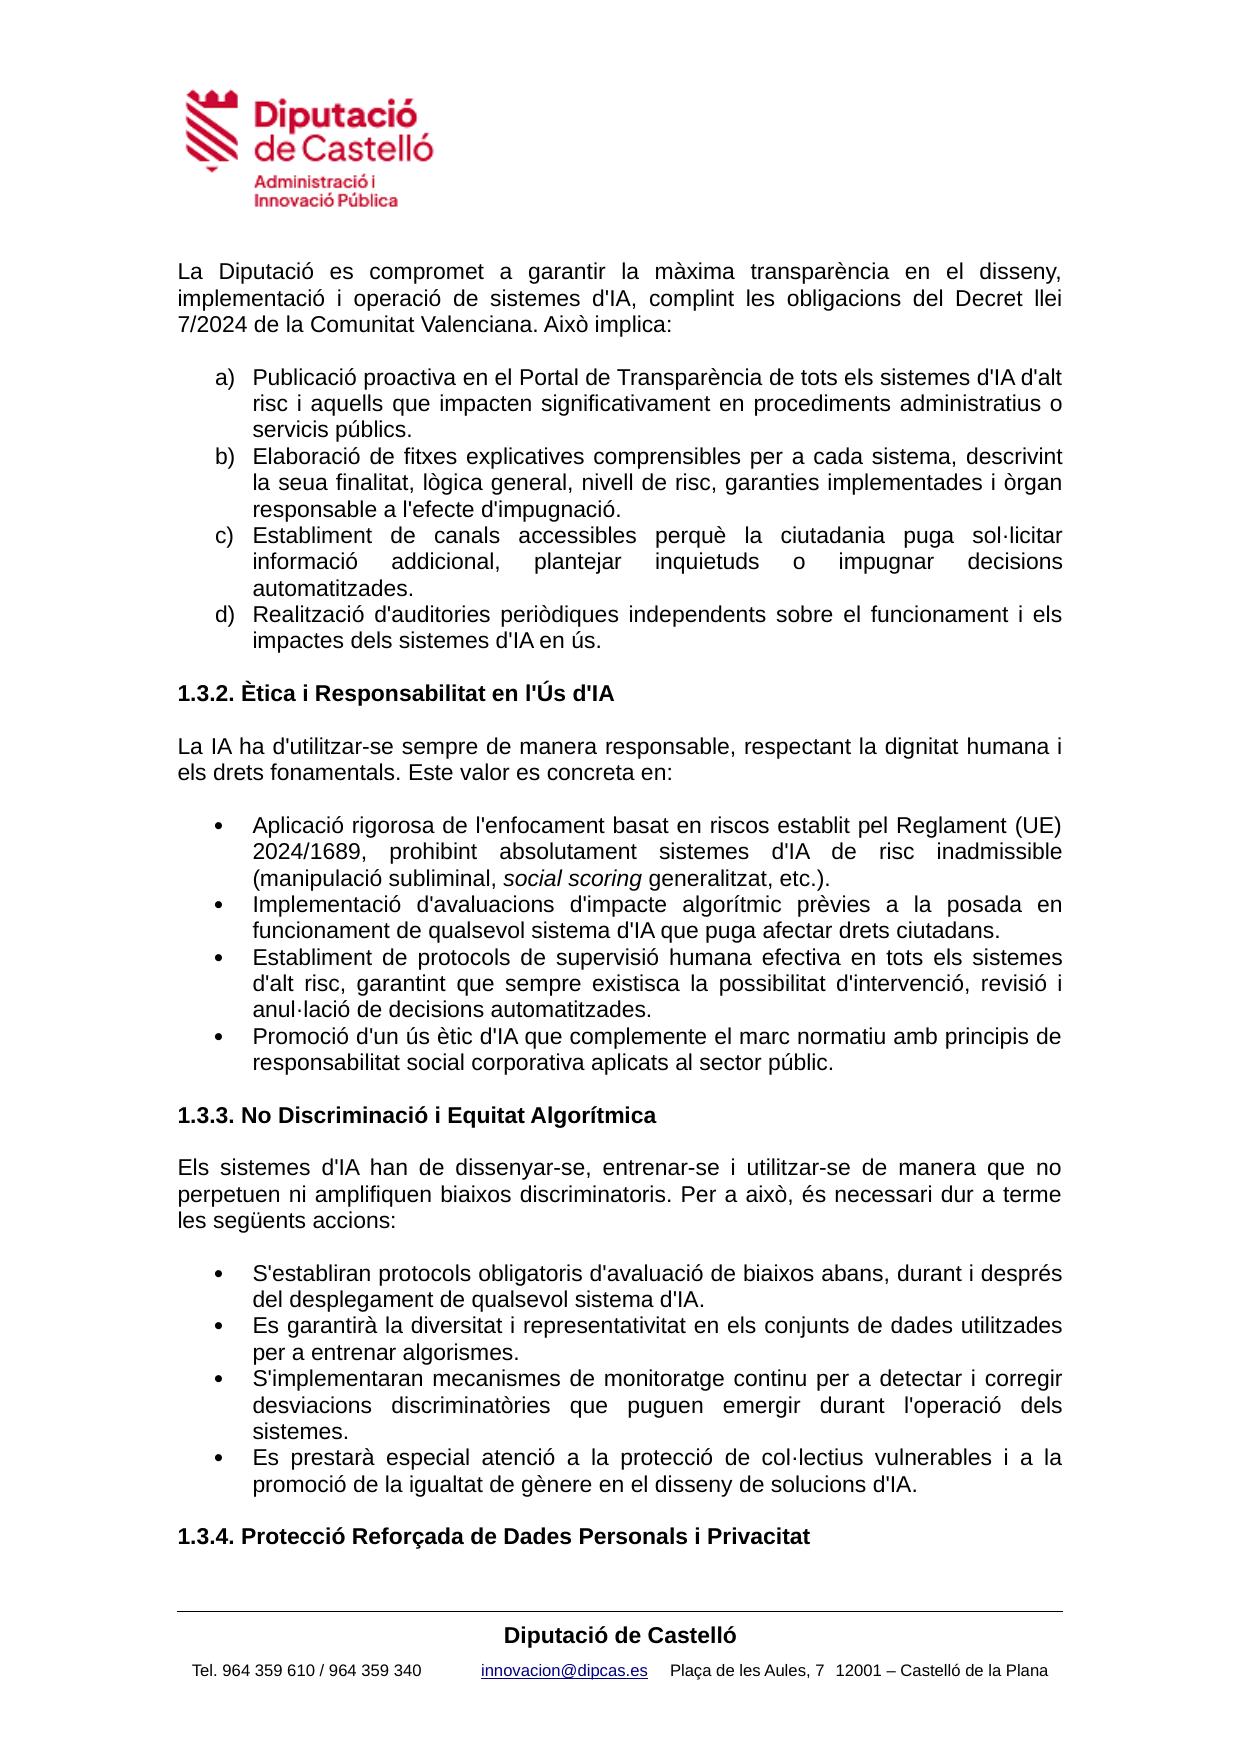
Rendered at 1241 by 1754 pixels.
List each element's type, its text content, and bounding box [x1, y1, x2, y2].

list Es garantirà la diversitat i representativitat en els conjunts de dades utilitzades per a entrenar algorismes. [215, 1312, 1063, 1365]
subtitle 1.3.4. Protecció Reforçada de Dades Personals i Privacitat [177, 1523, 1063, 1550]
list Establiment de canals accessibles perquè la ciutadania puga sol·licitar informació addicional, plantejar inquietuds o impugnar decisions automatitzades. [215, 522, 1063, 601]
list Aplicació rigorosa de l'enfocament basat en riscos establit pel Reglament (UE) 2024/1689, prohibint absolutament sistemes d'IA de risc inadmissible (manipulació subliminal, social scoring generalitzat, etc.). [215, 812, 1063, 891]
list Realització d'auditories periòdiques independents sobre el funcionament i els impactes dels sistemes d'IA en ús. [215, 601, 1063, 654]
text La IA ha d'utilitzar-se sempre de manera responsable, respectant la dignitat humana i els drets fonamentals. Este valor es concreta en: [177, 733, 1063, 785]
list S'establiran protocols obligatoris d'avaluació de biaixos abans, durant i després del desplegament de qualsevol sistema d'IA. [215, 1260, 1063, 1312]
list Es prestarà especial atenció a la protecció de col·lectius vulnerables i a la promoció de la igualtat de gènere en el disseny de solucions d'IA. [215, 1444, 1063, 1497]
list S'implementaran mecanismes de monitoratge continu per a detectar i corregir desviacions discriminatòries que puguen emergir durant l'operació dels sistemes. [215, 1365, 1063, 1444]
text La Diputació es compromet a garantir la màxima transparència en el disseny, implementació i operació de sistemes d'IA, complint les obligacions del Decret llei 7/2024 de la Comunitat Valenciana. Això implica: [177, 258, 1063, 337]
picture [180, 80, 445, 221]
list Publicació proactiva en el Portal de Transparència de tots els sistemes d'IA d'alt risc i aquells que impacten significativament en procediments administratius o servicis públics. [215, 364, 1063, 443]
list Promoció d'un ús ètic d'IA que complemente el marc normatiu amb principis de responsabilitat social corporativa aplicats al sector públic. [215, 1023, 1063, 1075]
list Implementació d'avaluacions d'impacte algorítmic prèvies a la posada en funcionament de qualsevol sistema d'IA que puga afectar drets ciutadans. [215, 891, 1063, 943]
list Establiment de protocols de supervisió humana efectiva en tots els sistemes d'alt risc, garantint que sempre existisca la possibilitat d'intervenció, revisió i anul·lació de decisions automatitzades. [215, 943, 1063, 1023]
list Elaboració de fitxes explicatives comprensibles per a cada sistema, descrivint la seua finalitat, lògica general, nivell de risc, garanties implementades i òrgan responsable a l'efecte d'impugnació. [215, 443, 1063, 522]
subtitle 1.3.3. No Discriminació i Equitat Algorítmica [177, 1102, 1063, 1128]
subtitle 1.3.2. Ètica i Responsabilitat en l'Ús d'IA [177, 680, 1063, 706]
text Els sistemes d'IA han de dissenyar-se, entrenar-se i utilitzar-se de manera que no perpetuen ni amplifiquen biaixos discriminatoris. Per a això, és necessari dur a terme les següents accions: [177, 1154, 1063, 1233]
